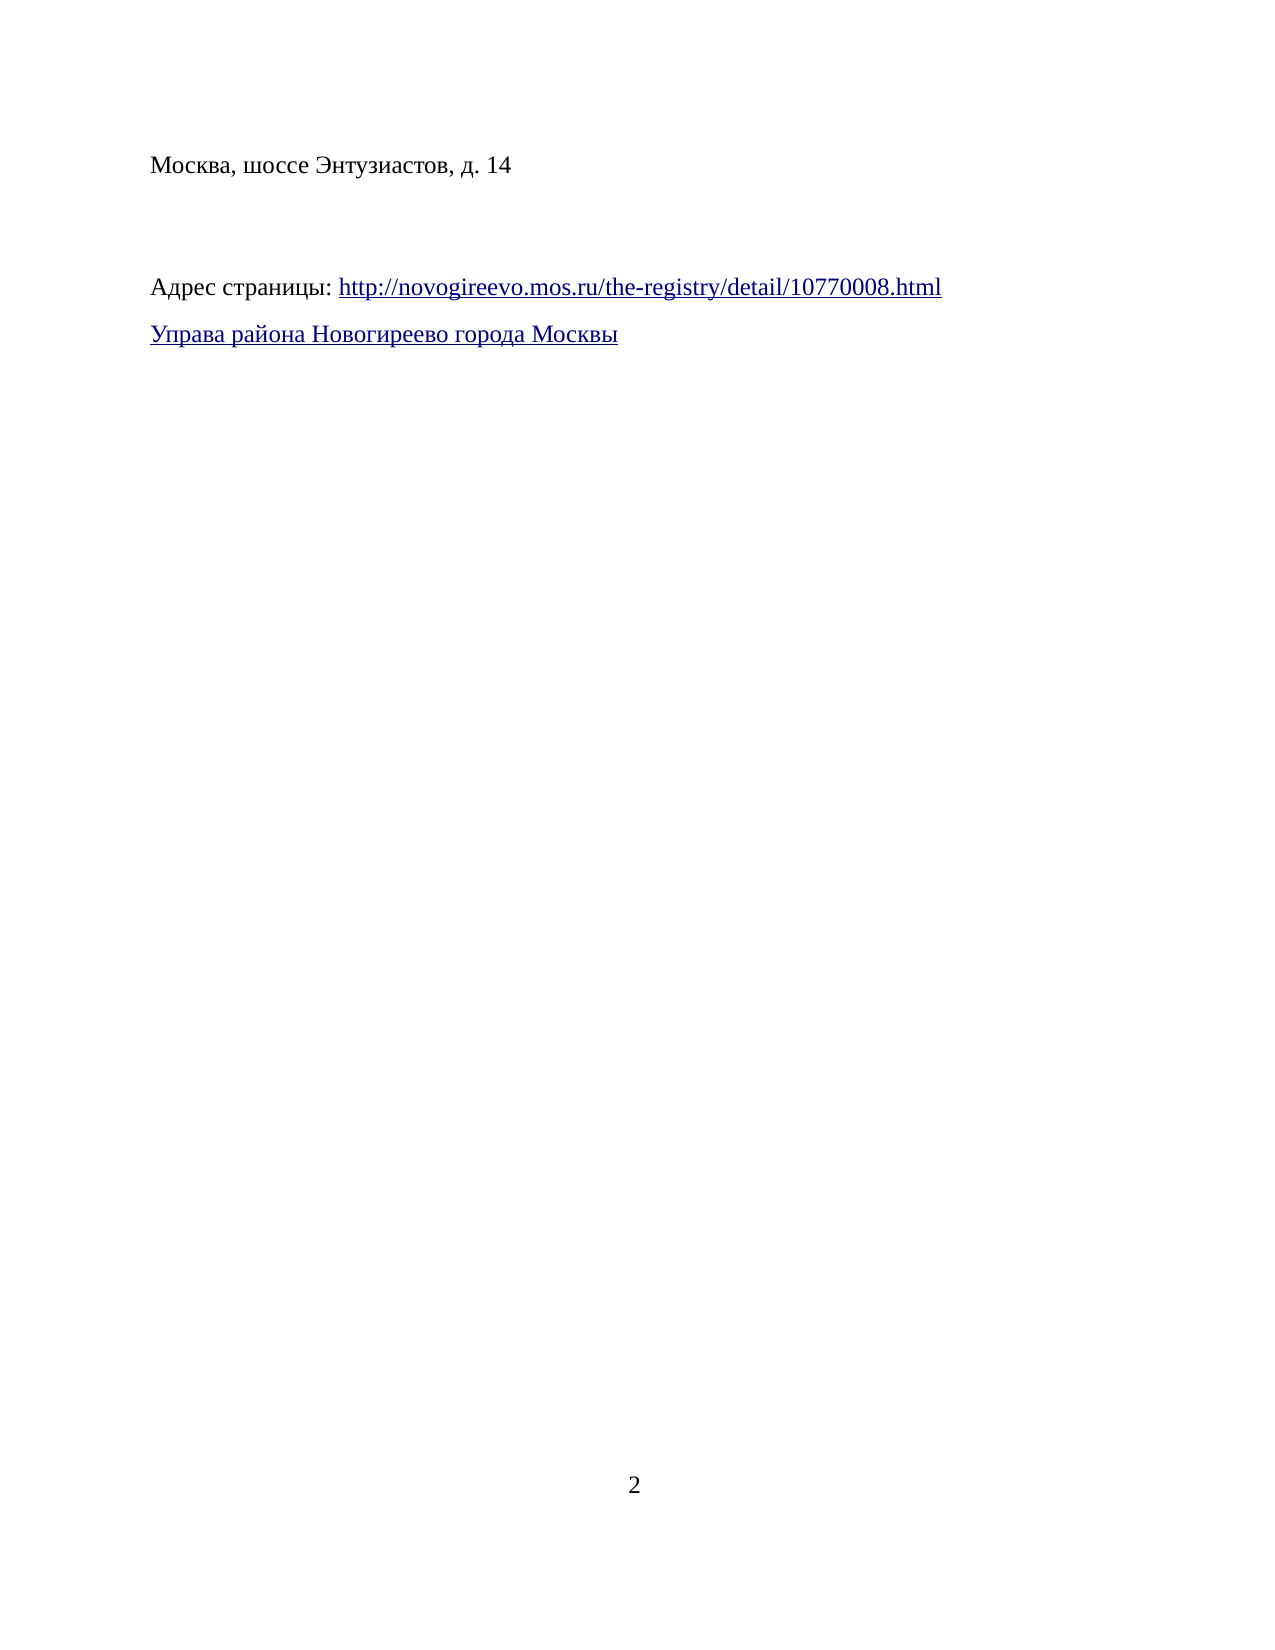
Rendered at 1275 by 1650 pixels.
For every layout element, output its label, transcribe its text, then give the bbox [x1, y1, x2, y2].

text Управа района Новогиреево города Москвы [150, 319, 1125, 347]
text Москва, шоссе Энтузиастов, д. 14 [150, 150, 1125, 179]
text Адрес страницы: http://novogireevo.mos.ru/the-registry/detail/10770008.html [150, 272, 1125, 301]
